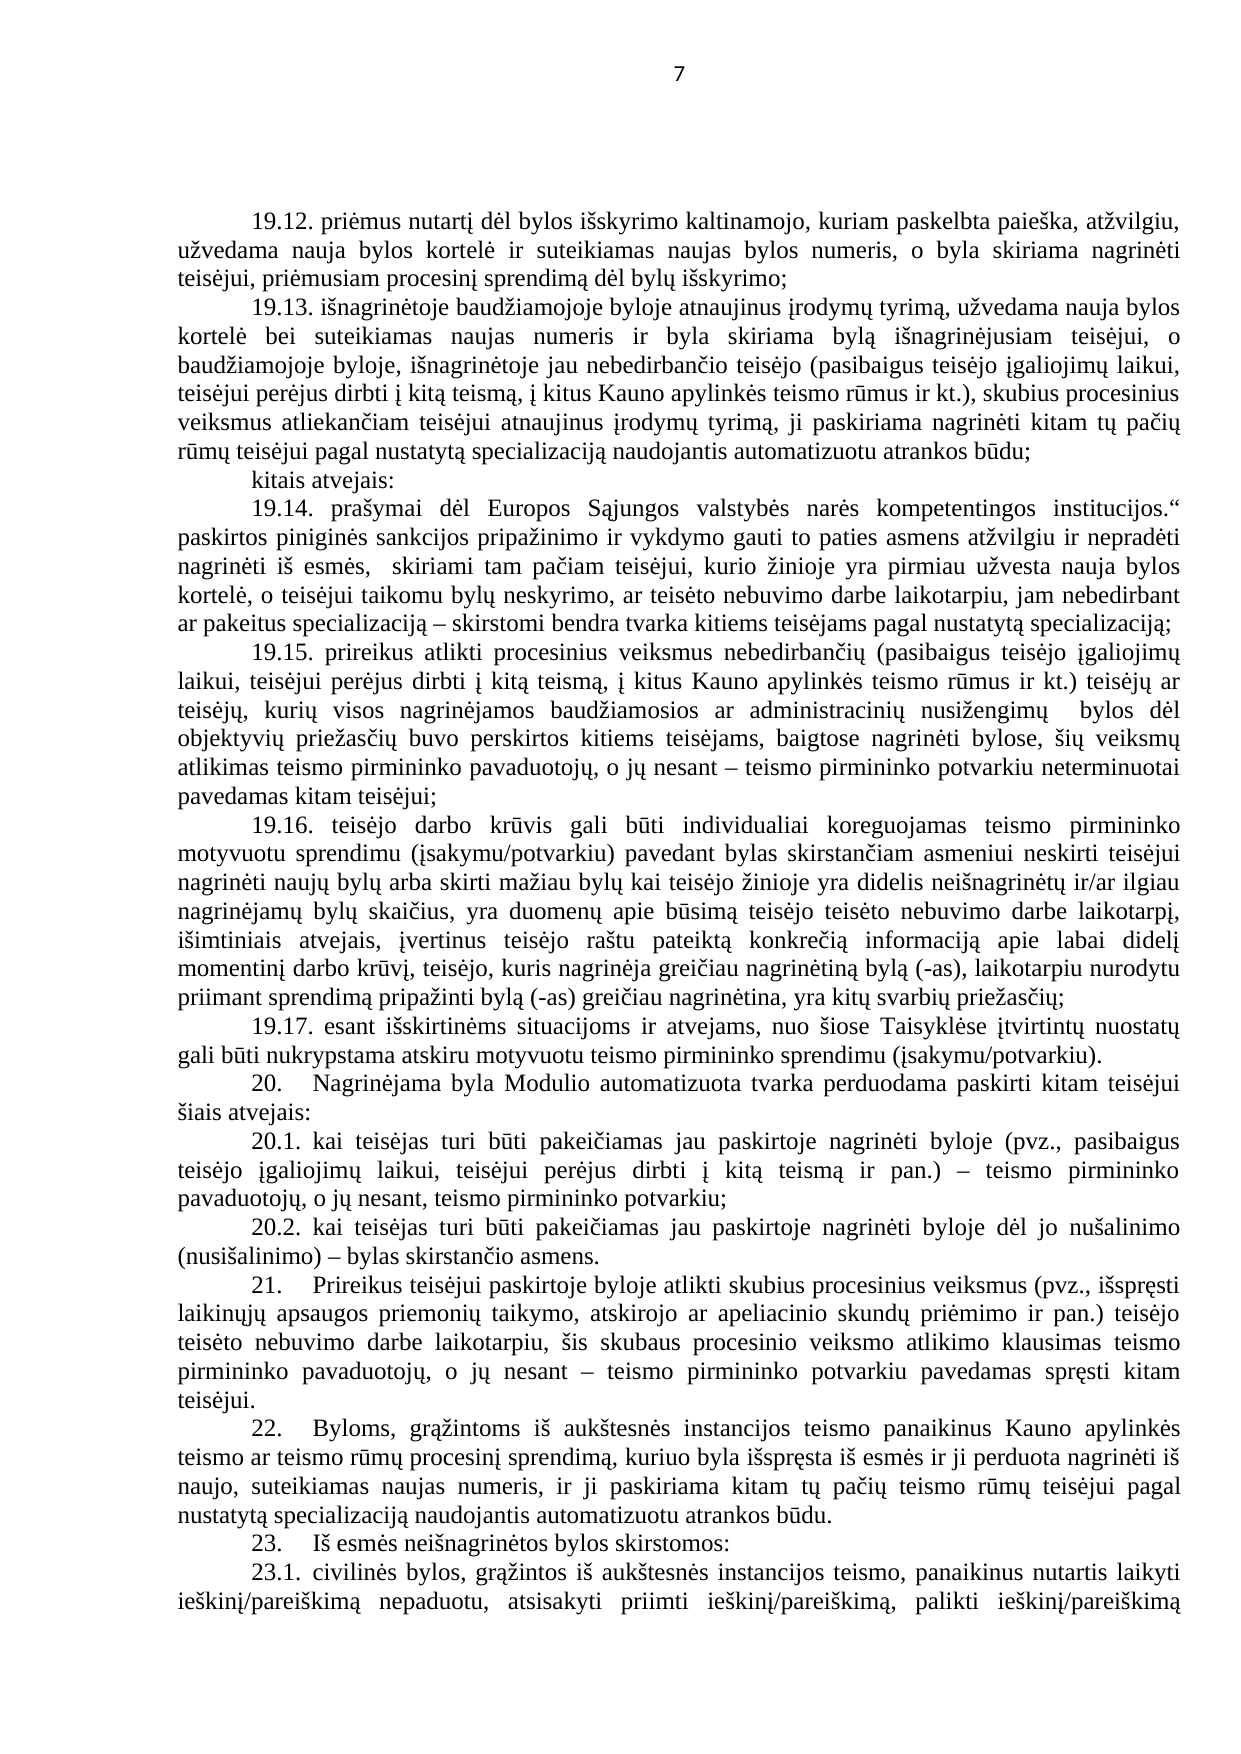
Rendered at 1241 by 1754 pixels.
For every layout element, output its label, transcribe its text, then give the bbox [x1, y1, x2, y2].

text 19.12. priėmus nutartį dėl bylos išskyrimo kaltinamojo, kuriam paskelbta paieška, atžvilgiu, užvedama nauja bylos kortelė ir suteikiamas naujas bylos numeris, o byla skiriama nagrinėti teisėjui, priėmusiam procesinį sprendimą dėl bylų išskyrimo; [177, 206, 1181, 292]
text 19.16. teisėjo darbo krūvis gali būti individualiai koreguojamas teismo pirmininko motyvuotu sprendimu (įsakymu/potvarkiu) pavedant bylas skirstančiam asmeniui neskirti teisėjui nagrinėti naujų bylų arba skirti mažiau bylų kai teisėjo žinioje yra didelis neišnagrinėtų ir/ar ilgiau nagrinėjamų bylų skaičius, yra duomenų apie būsimą teisėjo teisėto nebuvimo darbe laikotarpį, išimtiniais atvejais, įvertinus teisėjo raštu pateiktą konkrečią informaciją apie labai didelį momentinį darbo krūvį, teisėjo, kuris nagrinėja greičiau nagrinėtiną bylą (-as), laikotarpiu nurodytu priimant sprendimą pripažinti bylą (-as) greičiau nagrinėtina, yra kitų svarbių priežasčių; [177, 810, 1181, 1011]
text 23.1. civilinės bylos, grąžintos iš aukštesnės instancijos teismo, panaikinus nutartis laikyti ieškinį/pareiškimą nepaduotu, atsisakyti priimti ieškinį/pareiškimą, palikti ieškinį/pareiškimą [177, 1557, 1181, 1615]
text 19.15. prireikus atlikti procesinius veiksmus nebedirbančių (pasibaigus teisėjo įgaliojimų laikui, teisėjui perėjus dirbti į kitą teismą, į kitus Kauno apylinkės teismo rūmus ir kt.) teisėjų ar teisėjų, kurių visos nagrinėjamos baudžiamosios ar administracinių nusižengimų bylos dėl objektyvių priežasčių buvo perskirtos kitiems teisėjams, baigtose nagrinėti bylose, šių veiksmų atlikimas teismo pirmininko pavaduotojų, o jų nesant – teismo pirmininko potvarkiu neterminuotai pavedamas kitam teisėjui; [177, 637, 1181, 810]
text 20.1. kai teisėjas turi būti pakeičiamas jau paskirtoje nagrinėti byloje (pvz., pasibaigus teisėjo įgaliojimų laikui, teisėjui perėjus dirbti į kitą teismą ir pan.) – teismo pirmininko pavaduotojų, o jų nesant, teismo pirmininko potvarkiu; [177, 1126, 1181, 1212]
text 20.2. kai teisėjas turi būti pakeičiamas jau paskirtoje nagrinėti byloje dėl jo nušalinimo (nusišalinimo) – bylas skirstančio asmens. [177, 1212, 1181, 1270]
text kitais atvejais: [251, 465, 1181, 493]
text 23. Iš esmės neišnagrinėtos bylos skirstomos: [177, 1528, 1181, 1557]
text 22. Byloms, grąžintoms iš aukštesnės instancijos teismo panaikinus Kauno apylinkės teismo ar teismo rūmų procesinį sprendimą, kuriuo byla išspręsta iš esmės ir ji perduota nagrinėti iš naujo, suteikiamas naujas numeris, ir ji paskiriama kitam tų pačių teismo rūmų teisėjui pagal nustatytą specializaciją naudojantis automatizuotu atrankos būdu. [177, 1413, 1181, 1528]
text 19.13. išnagrinėtoje baudžiamojoje byloje atnaujinus įrodymų tyrimą, užvedama nauja bylos kortelė bei suteikiamas naujas numeris ir byla skiriama bylą išnagrinėjusiam teisėjui, o baudžiamojoje byloje, išnagrinėtoje jau nebedirbančio teisėjo (pasibaigus teisėjo įgaliojimų laikui, teisėjui perėjus dirbti į kitą teismą, į kitus Kauno apylinkės teismo rūmus ir kt.), skubius procesinius veiksmus atliekančiam teisėjui atnaujinus įrodymų tyrimą, ji paskiriama nagrinėti kitam tų pačių rūmų teisėjui pagal nustatytą specializaciją naudojantis automatizuotu atrankos būdu; [177, 292, 1181, 465]
text 19.14. prašymai dėl Europos Sąjungos valstybės narės kompetentingos institucijos.“ paskirtos piniginės sankcijos pripažinimo ir vykdymo gauti to paties asmens atžvilgiu ir nepradėti nagrinėti iš esmės, skiriami tam pačiam teisėjui, kurio žinioje yra pirmiau užvesta nauja bylos kortelė, o teisėjui taikomu bylų neskyrimo, ar teisėto nebuvimo darbe laikotarpiu, jam nebedirbant ar pakeitus specializaciją – skirstomi bendra tvarka kitiems teisėjams pagal nustatytą specializaciją; [177, 493, 1181, 637]
text 20. Nagrinėjama byla Modulio automatizuota tvarka perduodama paskirti kitam teisėjui šiais atvejais: [177, 1068, 1181, 1126]
text 19.17. esant išskirtinėms situacijoms ir atvejams, nuo šiose Taisyklėse įtvirtintų nuostatų gali būti nukrypstama atskiru motyvuotu teismo pirmininko sprendimu (įsakymu/potvarkiu). [177, 1011, 1181, 1068]
text 21. Prireikus teisėjui paskirtoje byloje atlikti skubius procesinius veiksmus (pvz., išspręsti laikinųjų apsaugos priemonių taikymo, atskirojo ar apeliacinio skundų priėmimo ir pan.) teisėjo teisėto nebuvimo darbe laikotarpiu, šis skubaus procesinio veiksmo atlikimo klausimas teismo pirmininko pavaduotojų, o jų nesant – teismo pirmininko potvarkiu pavedamas spręsti kitam teisėjui. [177, 1270, 1181, 1413]
